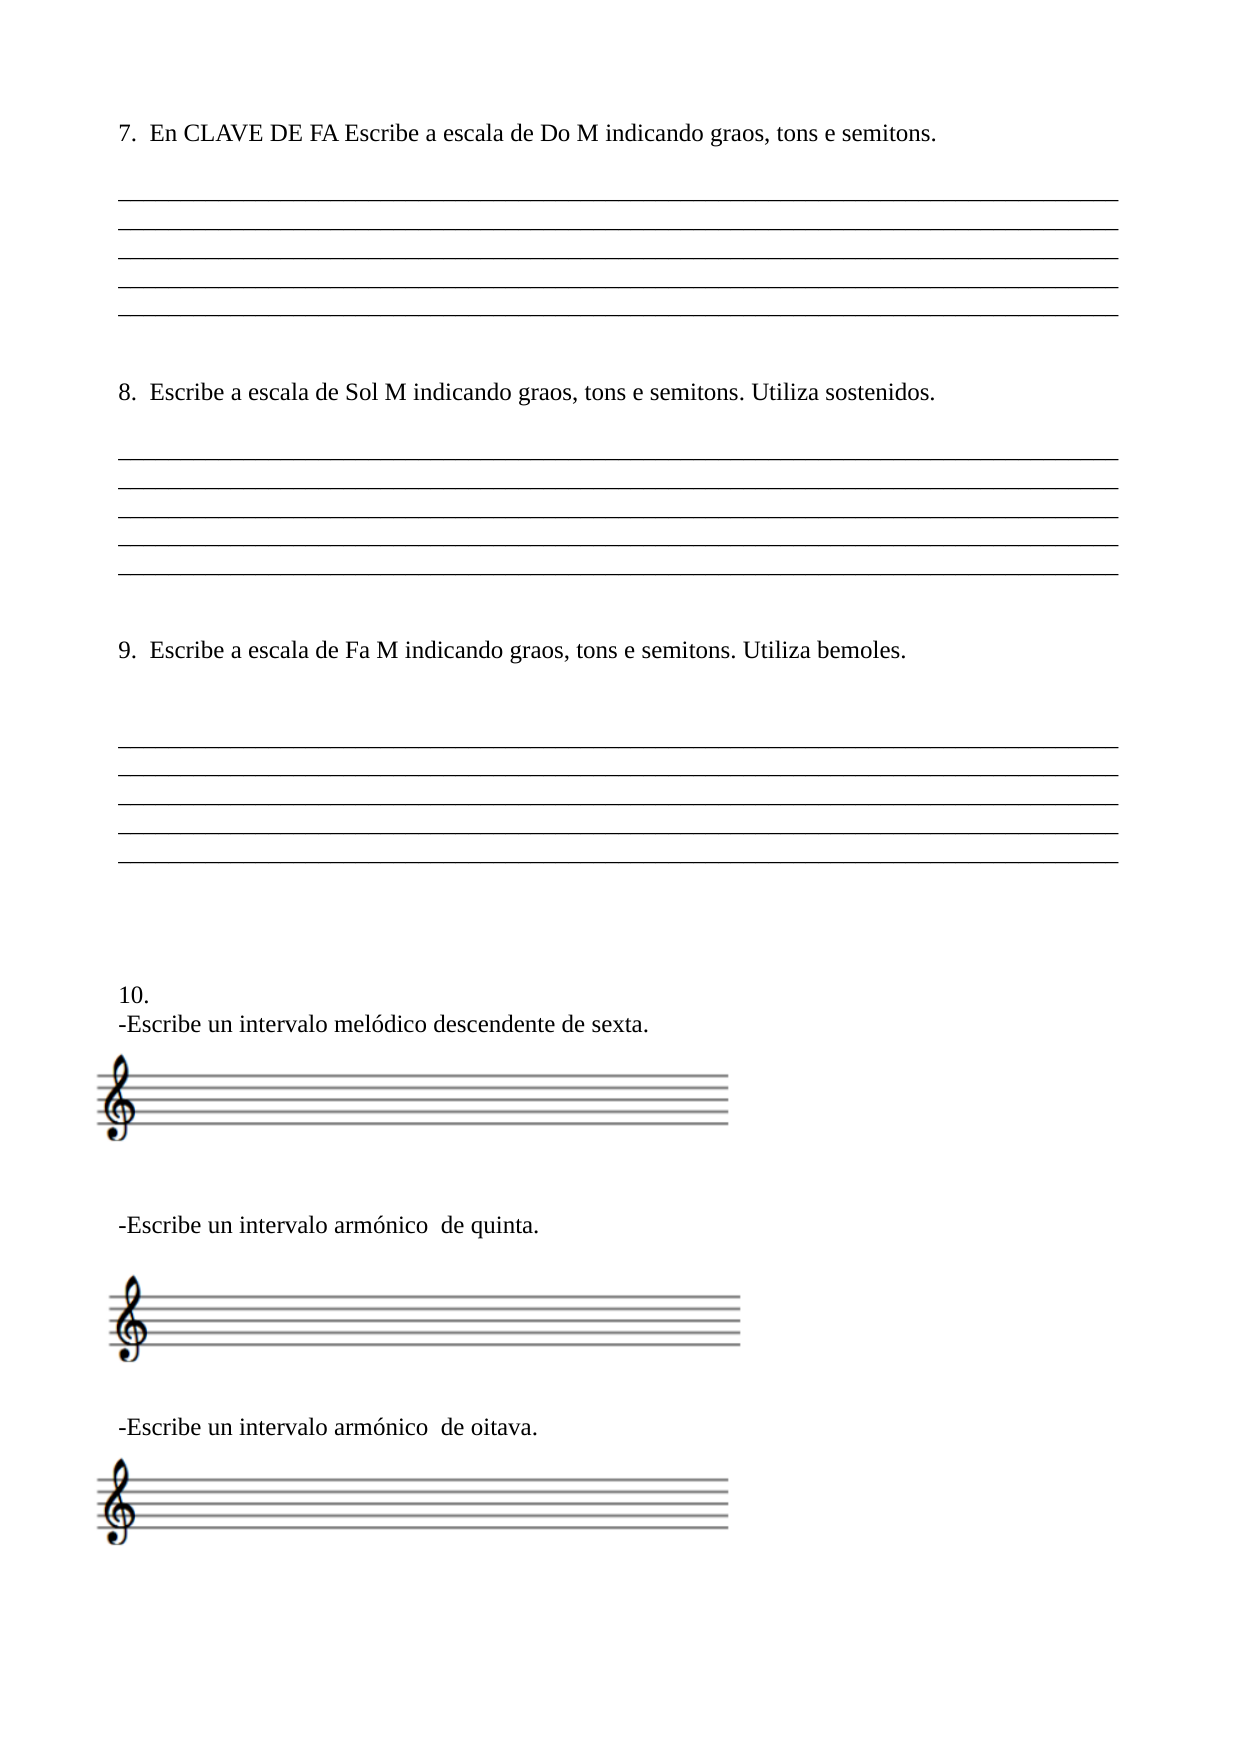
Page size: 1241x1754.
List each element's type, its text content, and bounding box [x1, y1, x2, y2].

text -Escribe un intervalo armónico de quinta. [118, 1211, 1122, 1239]
text ________________________________________________________________________________________________________________________________________________________________________________________________________________________________________________________________________________________________________________________________________________________________________________________________________________ [118, 722, 1122, 866]
picture [85, 1445, 760, 1549]
text 9. Escribe a escala de Fa M indicando graos, tons e semitons. Utiliza bemoles. [118, 636, 1122, 664]
text -Escribe un intervalo melódico descendente de sexta. [118, 1009, 1122, 1038]
text 7. En CLAVE DE FA Escribe a escala de Do M indicando graos, tons e semitons. [118, 118, 1122, 147]
picture [97, 1261, 773, 1366]
picture [85, 1040, 760, 1145]
text -Escribe un intervalo armónico de oitava. [118, 1412, 1122, 1441]
text 8. Escribe a escala de Sol M indicando graos, tons e semitons. Utiliza sostenidos. [118, 377, 1122, 406]
text ________________________________________________________________________________________________________________________________________________________________________________________________________________________________________________________________________________________________________________________________________________________________________________________________________________ [118, 434, 1122, 578]
text 10. [118, 981, 1122, 1009]
text ________________________________________________________________________________________________________________________________________________________________________________________________________________________________________________________________________________________________________________________________________________________________________________________________________________ [118, 176, 1122, 319]
